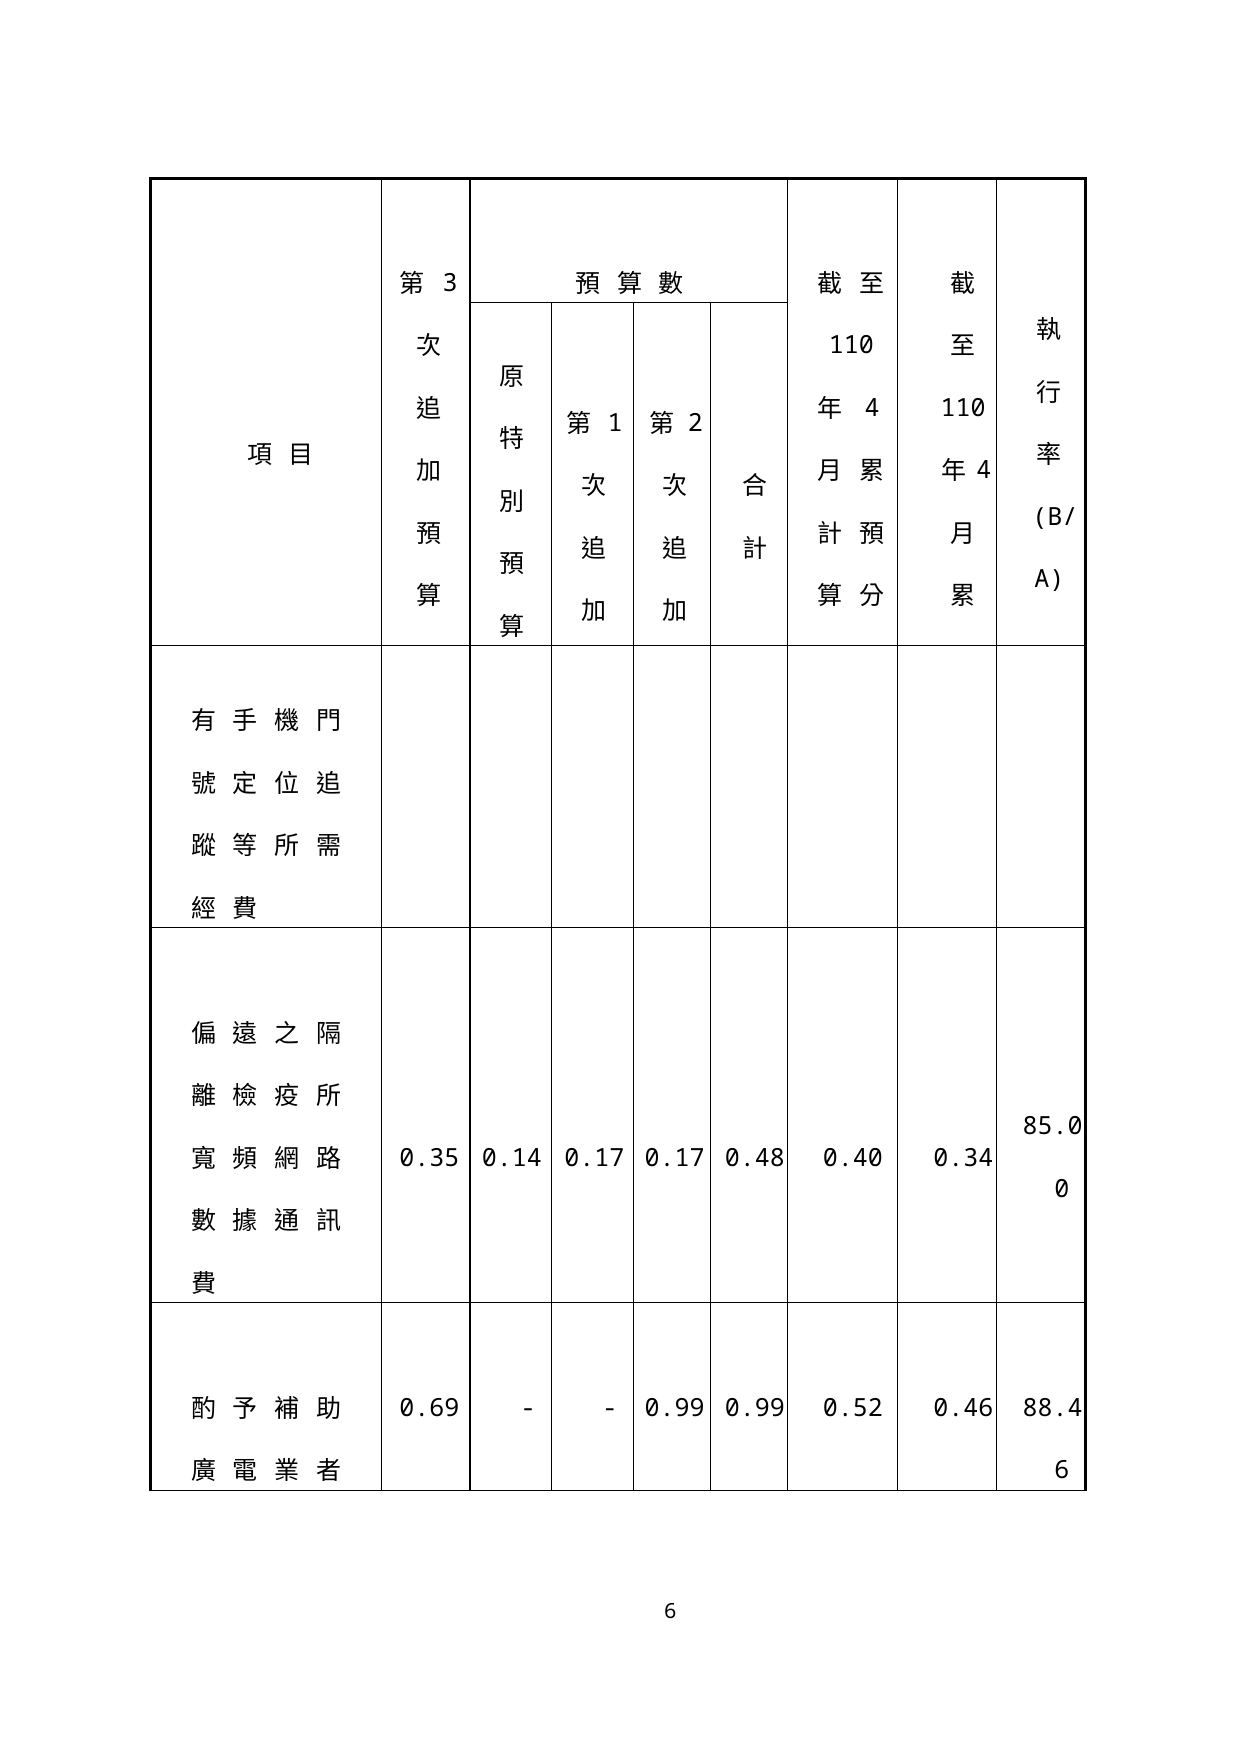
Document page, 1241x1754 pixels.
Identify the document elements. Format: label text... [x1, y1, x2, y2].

table_header 截至110年4月累計預算分配數A [788, 180, 897, 645]
table_cell 0.17 [552, 928, 633, 1302]
table_cell 0.17 [634, 928, 710, 1302]
table_cell [997, 646, 1084, 927]
table_cell 0.69 [382, 1303, 469, 1490]
table_cell 85.00 [997, 928, 1084, 1302]
table_cell 合計 [711, 303, 787, 645]
table_cell 第2次追加 [634, 303, 710, 645]
table_cell 原特別預算 [471, 303, 551, 645]
table_cell 0.52 [788, 1303, 897, 1490]
table_cell 0.40 [788, 928, 897, 1302]
table_cell 2.72 [788, 646, 897, 927]
table_cell 2.37 [898, 646, 996, 927]
table_cell [634, 646, 710, 927]
table_cell 0.34 [898, 928, 996, 1302]
table_cell - [471, 1303, 551, 1490]
table_header 第3次追加預算案數 [382, 180, 469, 645]
table_cell 0.99 [634, 1303, 710, 1490]
table_cell 88.46 [997, 1303, 1084, 1490]
table_cell 偏遠之隔離檢疫所寬頻網路數據通訊費 [152, 928, 381, 1302]
table_header 項目 [152, 180, 381, 645]
table_cell 0.46 [898, 1303, 996, 1490]
table_header 截至110年4月累計執行數B [898, 180, 996, 645]
table_cell [711, 646, 787, 927]
table_cell 5.11 [382, 646, 469, 927]
table_cell 酌予補助廣電業者 [152, 1303, 381, 1490]
table_cell 第1次追加 [552, 303, 633, 645]
table_header 預算數 [471, 180, 787, 302]
table_cell 0.48 [711, 928, 787, 1302]
table_cell 有手機門號定位追蹤等所需經費 [152, 646, 381, 927]
table_cell 0.35 [382, 928, 469, 1302]
table_cell 0.99 [711, 1303, 787, 1490]
table_cell 0.14 [471, 928, 551, 1302]
table_cell - [552, 1303, 633, 1490]
table_header 執行率(B/A) [997, 180, 1084, 645]
table_cell [552, 646, 633, 927]
table_cell [471, 646, 551, 927]
